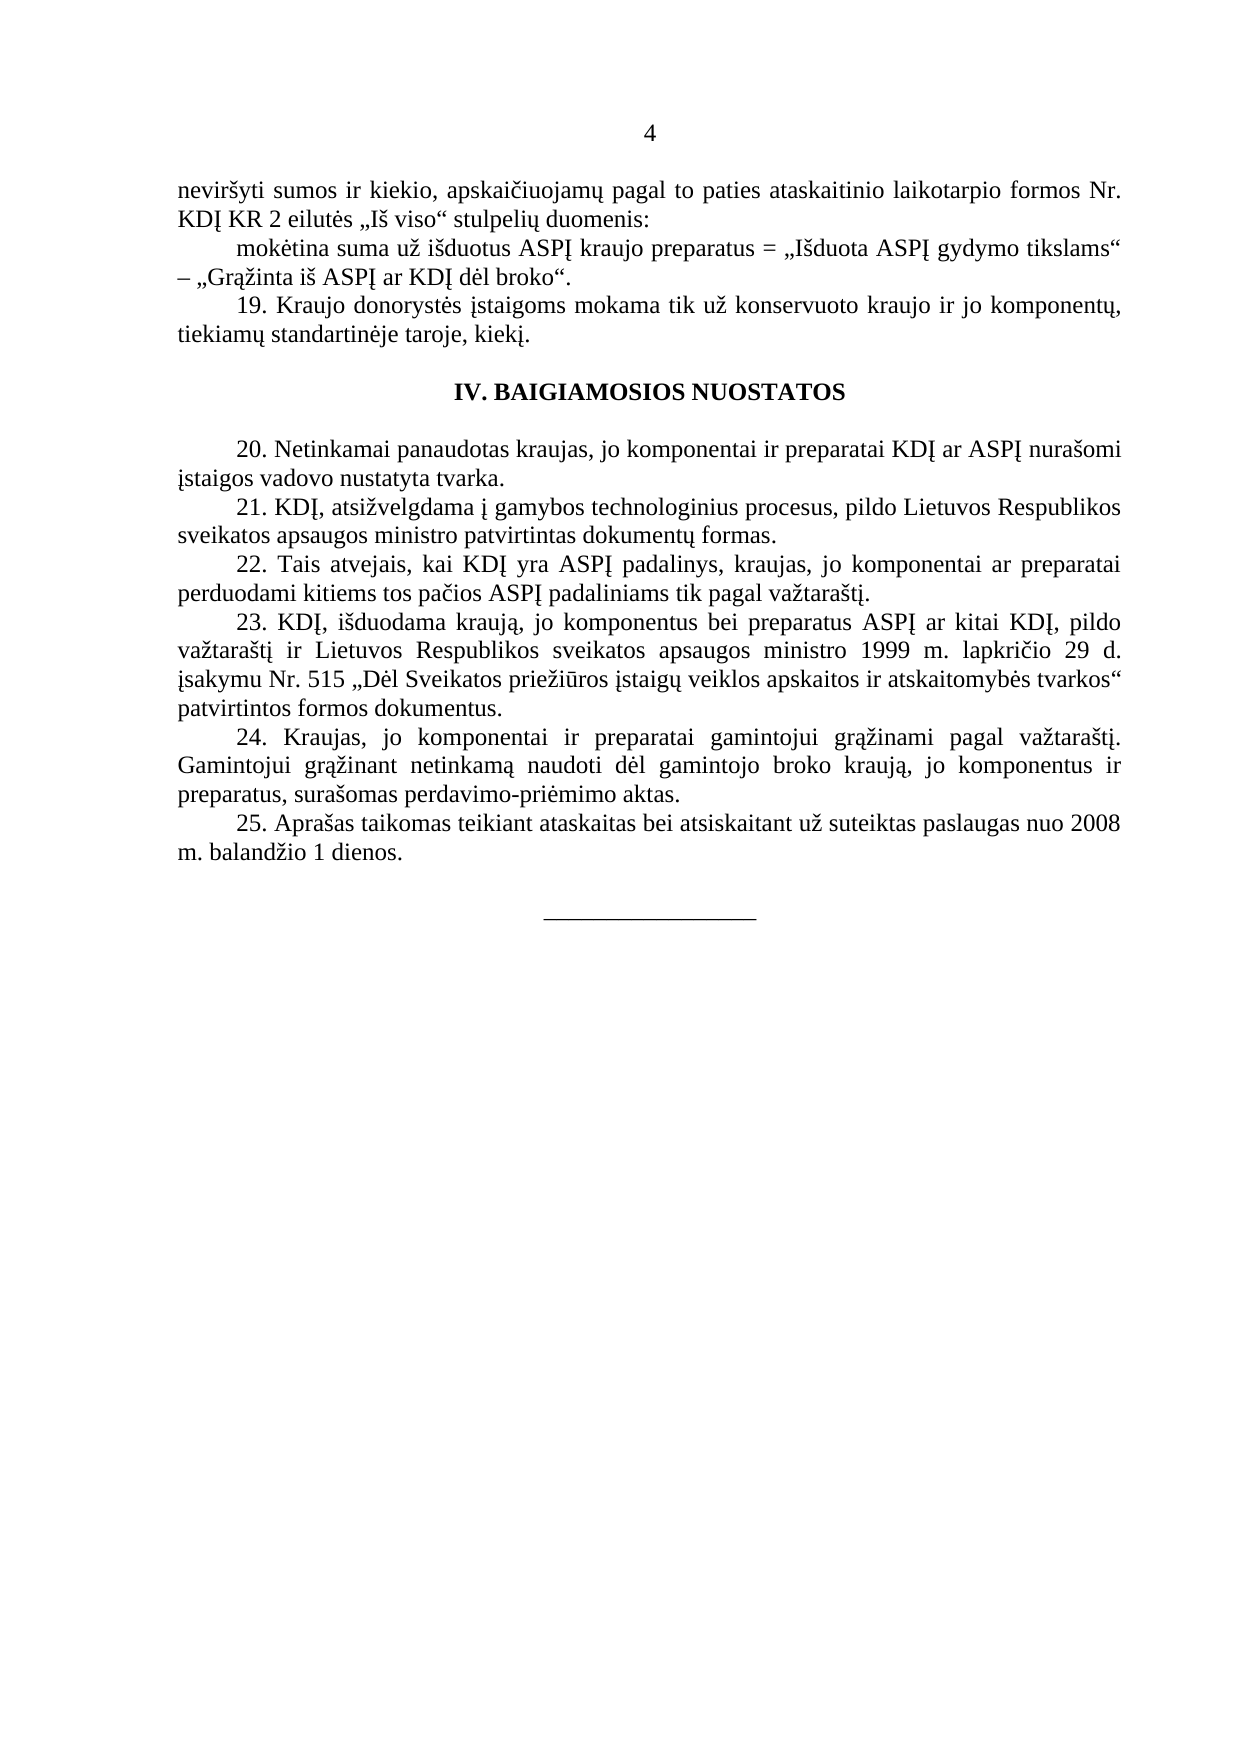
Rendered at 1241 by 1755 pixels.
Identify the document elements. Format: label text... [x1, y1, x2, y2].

text _________________ [177, 894, 1122, 923]
text neviršyti sumos ir kiekio, apskaičiuojamų pagal to paties ataskaitinio laikotarpio formos Nr. KDĮ KR 2 eilutės „Iš viso“ stulpelių duomenis: [177, 176, 1122, 233]
text 25. Aprašas taikomas teikiant ataskaitas bei atsiskaitant už suteiktas paslaugas nuo 2008 m. balandžio 1 dienos. [177, 808, 1122, 866]
text mokėtina suma už išduotus ASPĮ kraujo preparatus = „Išduota ASPĮ gydymo tikslams“ – „Grąžinta iš ASPĮ ar KDĮ dėl broko“. [177, 233, 1122, 291]
text 24. Kraujas, jo komponentai ir preparatai gamintojui grąžinami pagal važtaraštį. Gamintojui grąžinant netinkamą naudoti dėl gamintojo broko kraują, jo komponentus ir preparatus, surašomas perdavimo-priėmimo aktas. [177, 722, 1122, 808]
text 19. Kraujo donorystės įstaigoms mokama tik už konservuoto kraujo ir jo komponentų, tiekiamų standartinėje taroje, kiekį. [177, 291, 1122, 348]
text 23. KDĮ, išduodama kraują, jo komponentus bei preparatus ASPĮ ar kitai KDĮ, pildo važtaraštį ir Lietuvos Respublikos sveikatos apsaugos ministro 1999 m. lapkričio 29 d. įsakymu Nr. 515 „Dėl Sveikatos priežiūros įstaigų veiklos apskaitos ir atskaitomybės tvarkos“ patvirtintos formos dokumentus. [177, 607, 1122, 722]
text 21. KDĮ, atsižvelgdama į gamybos technologinius procesus, pildo Lietuvos Respublikos sveikatos apsaugos ministro patvirtintas dokumentų formas. [177, 492, 1122, 549]
text IV. BAIGIAMOSIOS NUOSTATOS [177, 377, 1122, 406]
text 20. Netinkamai panaudotas kraujas, jo komponentai ir preparatai KDĮ ar ASPĮ nurašomi įstaigos vadovo nustatyta tvarka. [177, 434, 1122, 492]
text 22. Tais atvejais, kai KDĮ yra ASPĮ padalinys, kraujas, jo komponentai ar preparatai perduodami kitiems tos pačios ASPĮ padaliniams tik pagal važtaraštį. [177, 549, 1122, 607]
